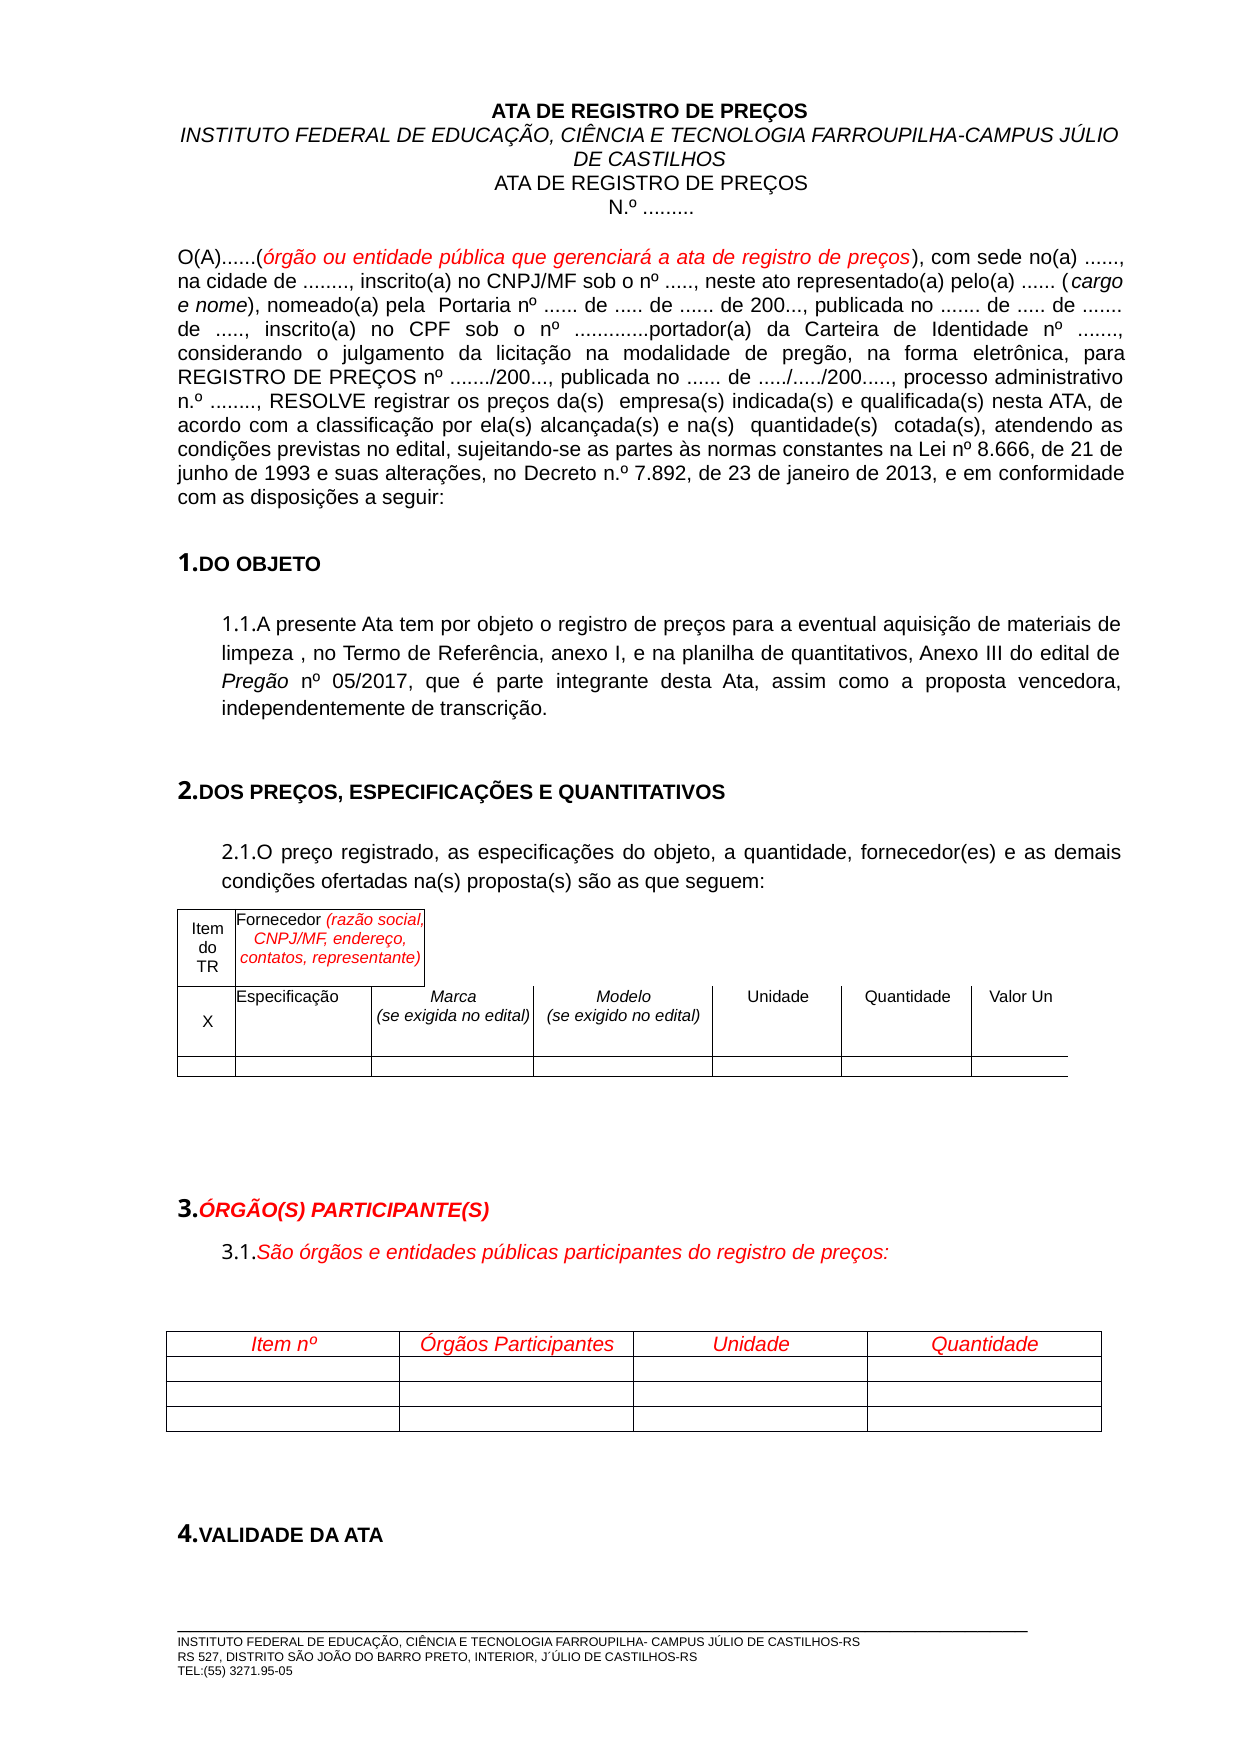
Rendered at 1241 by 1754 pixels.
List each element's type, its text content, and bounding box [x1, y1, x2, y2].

table_header [425, 909, 533, 986]
table_cell [713, 1057, 841, 1076]
table_cell [236, 1057, 371, 1076]
table_cell Modelo (se exigido no edital) [534, 986, 712, 1056]
table_header Órgãos Participantes [400, 1332, 633, 1356]
table_cell Especificação [236, 987, 371, 1056]
table_header Item nº [167, 1332, 399, 1356]
table_cell [534, 1057, 712, 1076]
text INSTITUTO FEDERAL DE EDUCAÇÃO, CIÊNCIA E TECNOLOGIA FARROUPILHA-CAMPUS JÚLIO DE CASTILHOS [177, 123, 1124, 171]
table_header Unidade [634, 1332, 867, 1356]
table_cell [178, 1057, 235, 1076]
table_header [712, 909, 841, 986]
table_header [841, 909, 971, 986]
list O preço registrado, as especificações do objeto, a quantidade, fornecedor(es) e as demais condições ofertadas na(s) proposta(s) são as que seguem: [221, 837, 1122, 893]
table_cell [868, 1357, 1101, 1381]
list VALIDADE DA ATA [177, 1515, 1125, 1549]
table_header [534, 909, 712, 986]
table_cell Quantidade [842, 986, 971, 1056]
text N.º ......... [177, 195, 1125, 219]
table_cell [400, 1357, 633, 1381]
table_header [971, 909, 1068, 986]
table_header Quantidade [868, 1332, 1101, 1356]
table_cell [634, 1357, 867, 1381]
text ATA DE REGISTRO DE PREÇOS [177, 171, 1125, 195]
table_cell Marca (se exigida no edital) [372, 986, 533, 1056]
table_cell [167, 1382, 399, 1406]
table_cell [372, 1057, 533, 1076]
text ATA DE REGISTRO DE PREÇOS [177, 99, 1122, 123]
table_cell [634, 1382, 867, 1406]
list ÓRGÃO(S) PARTICIPANTE(S) [177, 1191, 1122, 1225]
list A presente Ata tem por objeto o registro de preços para a eventual aquisição de materiais de limpeza , no Termo de Referência, anexo I, e na planilha de quantitativos, Anexo III do edital de Pregão nº 05/2017, que é parte integrante desta Ata, assim como a proposta vencedora, independentemente de transcrição. [221, 609, 1122, 720]
table_cell Valor Un [972, 986, 1068, 1056]
table_cell [868, 1407, 1101, 1431]
table_cell [842, 1057, 971, 1076]
table_cell [868, 1382, 1101, 1406]
text O(A)......(órgão ou entidade pública que gerenciará a ata de registro de preços), com sede no(a) ......, na cidade de ........, inscrito(a) no CNPJ/MF sob o nº ....., neste ato representado(a) pelo(a) ...... (cargo e nome), nomeado(a) pela Portaria nº ...... de ..... de ...... de 200..., publicada no ....... de ..... de ....... de ....., inscrito(a) no CPF sob o nº .............portador(a) da Carteira de Identidade nº ......., considerando o julgamento da licitação na modalidade de pregão, na forma eletrônica, para REGISTRO DE PREÇOS nº ......./200..., publicada no ...... de ...../...../200....., processo administrativo n.º ........, RESOLVE registrar os preços da(s) empresa(s) indicada(s) e qualificada(s) nesta ATA, de acordo com a classificação por ela(s) alcançada(s) e na(s) quantidade(s) cotada(s), atendendo as condições previstas no edital, sujeitando-se as partes às normas constantes na Lei nº 8.666, de 21 de junho de 1993 e suas alterações, no Decreto n.º 7.892, de 23 de janeiro de 2013, e em conformidade com as disposições a seguir: [177, 245, 1125, 509]
list São órgãos e entidades públicas participantes do registro de preços: [221, 1237, 1122, 1266]
table_cell [400, 1407, 633, 1431]
table_cell [167, 1357, 399, 1381]
table_cell Unidade [713, 986, 841, 1056]
table_header Item do TR [178, 910, 235, 986]
table_cell [972, 1057, 1068, 1076]
table_cell [167, 1407, 399, 1431]
table_header Fornecedor (razão social, CNPJ/MF, endereço, contatos, representante) [236, 910, 424, 986]
table_cell [400, 1382, 633, 1406]
list DOS PREÇOS, ESPECIFICAÇÕES E QUANTITATIVOS [177, 773, 1122, 807]
table_cell [634, 1407, 867, 1431]
list DO OBJETO [177, 545, 1122, 579]
table_cell X [178, 987, 235, 1056]
